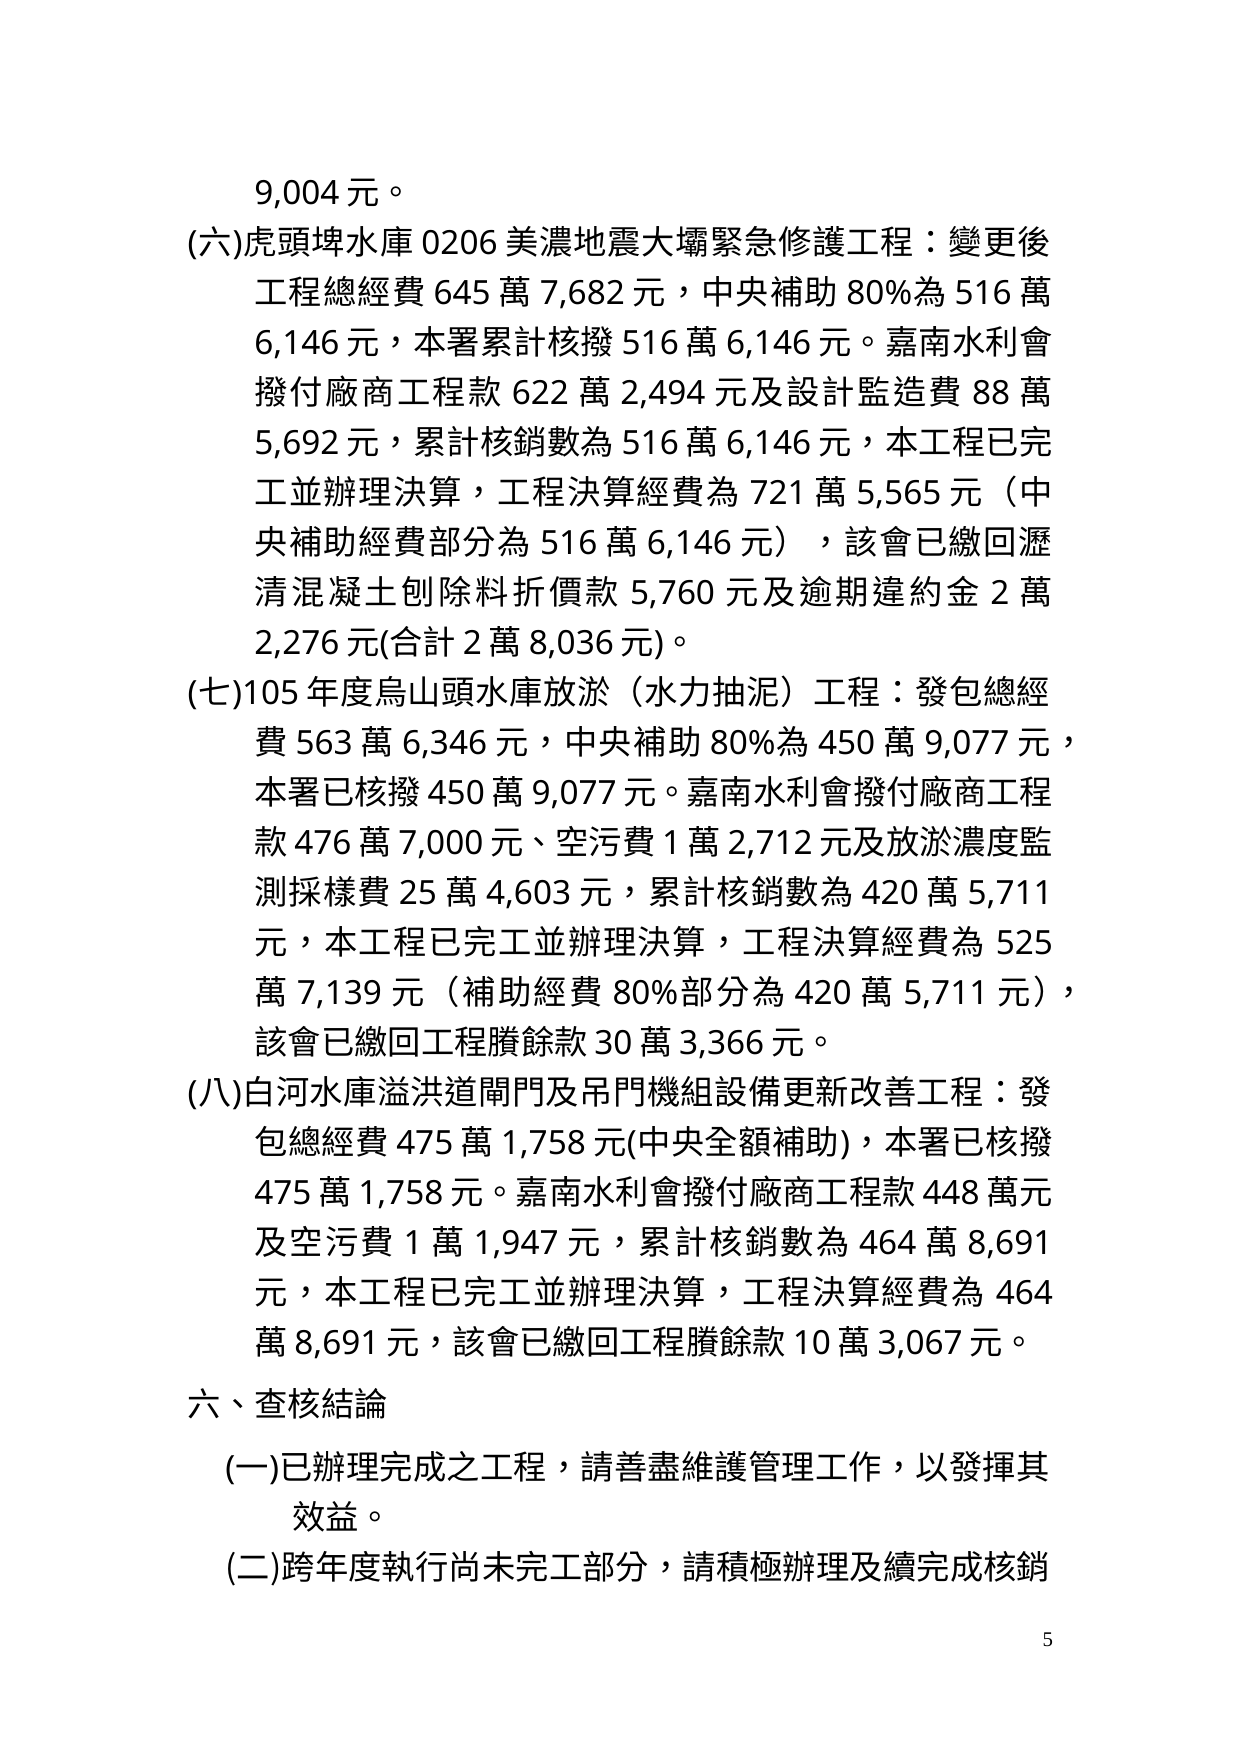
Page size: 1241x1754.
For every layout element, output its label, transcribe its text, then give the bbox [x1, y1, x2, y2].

text (二)跨年度執行尚未完工部分，請積極辦理及續完成核銷 [225, 1539, 1053, 1589]
text (五)白河水庫淤積浚渫（配合嘉義縣民雄鄉運動公園整地）工程：發包總經費362萬5,914元（中央全額補助），本署累計核撥362萬5,914元。嘉南水利會撥付廠商工程款335萬元及空污費10萬6,720元，累計核銷數為357萬6,910元，本工程已完工並辦理決算，工程決算經費為357萬6,910元，該會已繳回工程賸餘款4萬9,004元。 [187, 164, 1053, 214]
text (七)105年度烏山頭水庫放淤（水力抽泥）工程：發包總經費563萬6,346元，中央補助80%為450萬9,077元，本署已核撥450萬9,077元。嘉南水利會撥付廠商工程款476萬7,000元、空污費1萬2,712元及放淤濃度監測採樣費25萬4,603元，累計核銷數為420萬5,711元，本工程已完工並辦理決算，工程決算經費為525萬7,139元（補助經費80%部分為420萬5,711元），該會已繳回工程賸餘款30萬3,366元。 [187, 664, 1053, 1064]
text (六)虎頭埤水庫0206美濃地震大壩緊急修護工程：變更後工程總經費645萬7,682元，中央補助80%為516萬6,146元，本署累計核撥516萬6,146元。嘉南水利會撥付廠商工程款622萬2,494元及設計監造費88萬5,692元，累計核銷數為516萬6,146元，本工程已完工並辦理決算，工程決算經費為721萬5,565元（中央補助經費部分為516萬6,146元），該會已繳回瀝清混凝土刨除料折價款5,760元及逾期違約金2萬2,276元(合計2萬8,036元)。 [187, 214, 1053, 664]
text 六、查核結論 [187, 1364, 1053, 1439]
text (八)白河水庫溢洪道閘門及吊門機組設備更新改善工程：發包總經費475萬1,758元(中央全額補助)，本署已核撥475萬1,758元。嘉南水利會撥付廠商工程款448萬元及空污費1萬1,947元，累計核銷數為464萬8,691元，本工程已完工並辦理決算，工程決算經費為464萬8,691元，該會已繳回工程賸餘款10萬3,067元。 [187, 1064, 1053, 1364]
text (一)已辦理完成之工程，請善盡維護管理工作，以發揮其效益。 [225, 1439, 1053, 1539]
